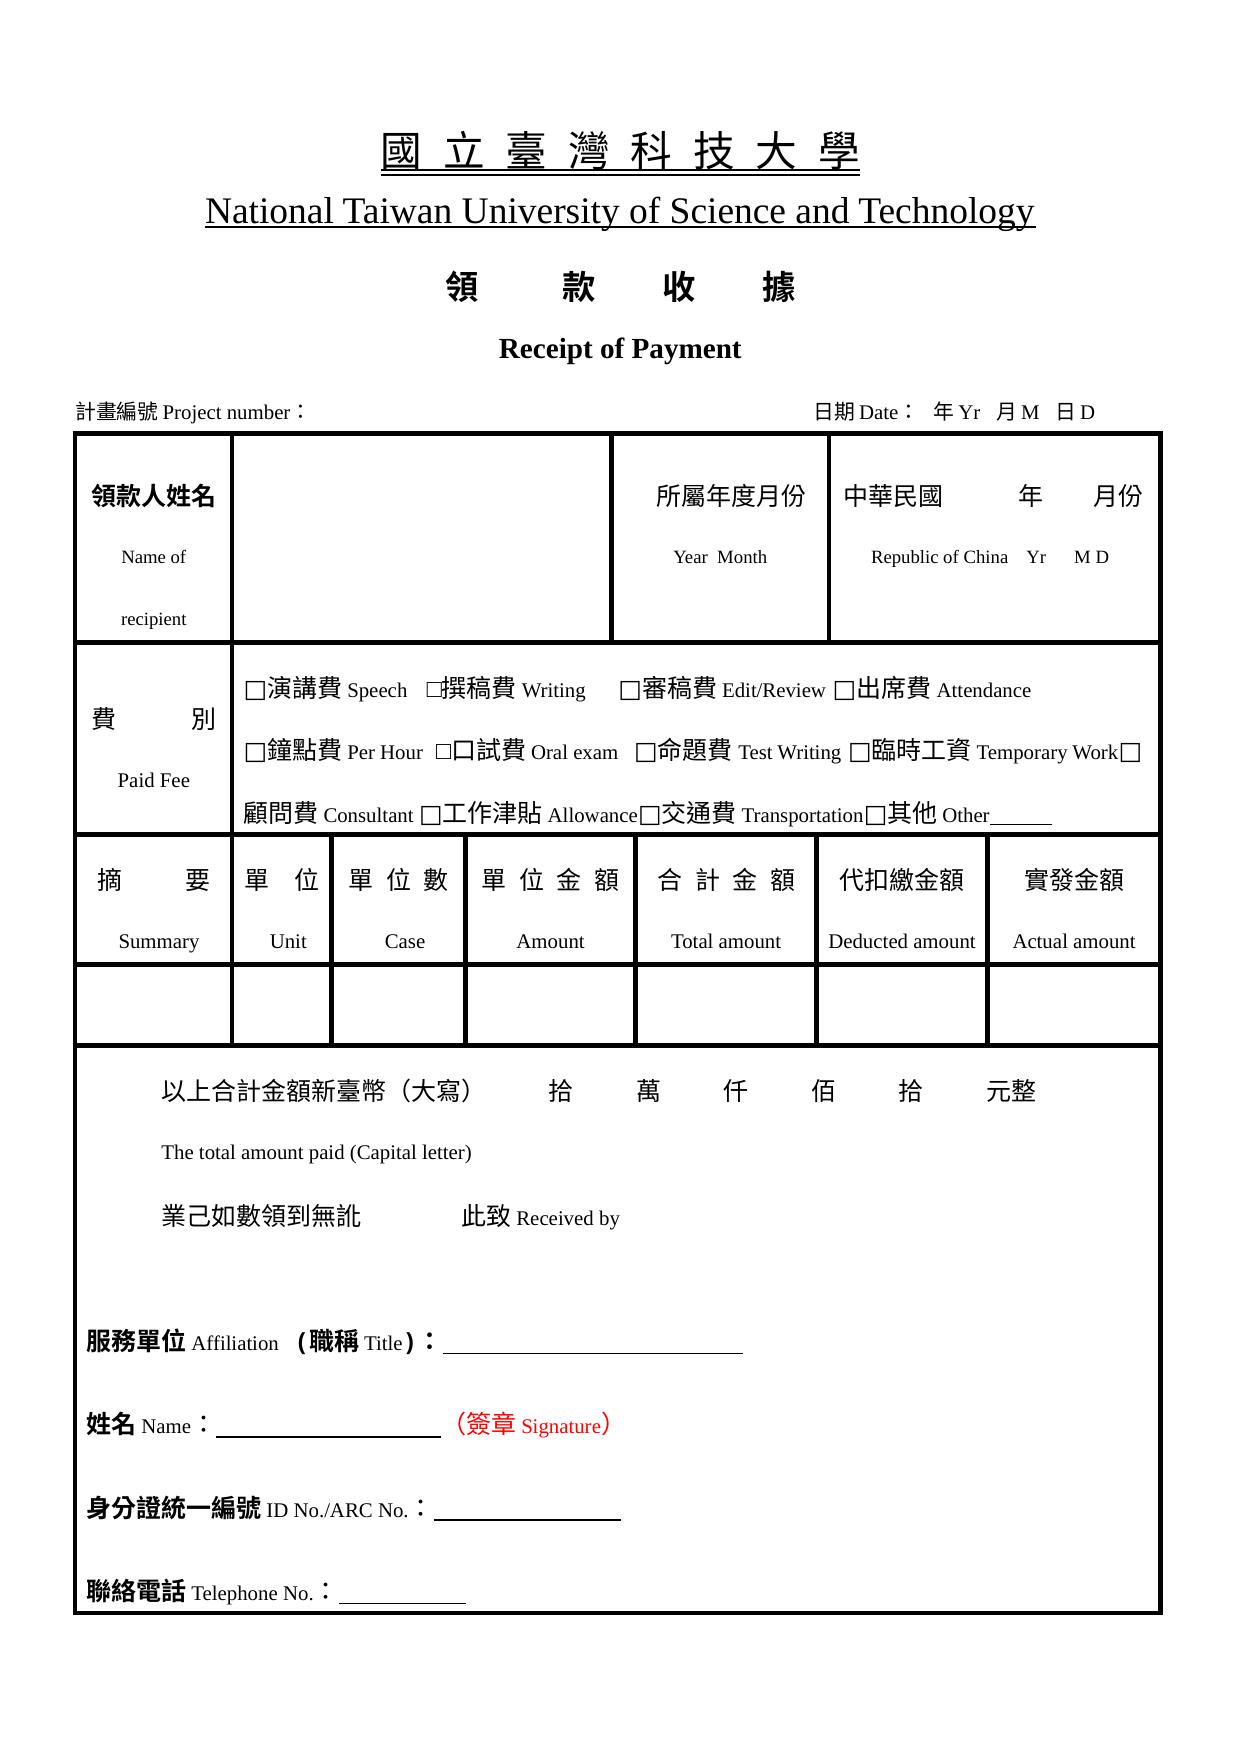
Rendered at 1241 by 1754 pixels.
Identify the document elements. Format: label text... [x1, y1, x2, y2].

table_cell 代扣繳金額 Deducted amount [819, 837, 985, 962]
table_cell [334, 967, 463, 1043]
table_cell 費 別Paid Fee [77, 645, 230, 832]
table_cell [234, 967, 329, 1043]
table_cell [819, 967, 985, 1043]
table_cell □演講費Speech □撰稿費Writing □審稿費Edit/Review □出席費 Attendance □鐘點費Per Hour □口試費Oral exam □命題費 Test Writing □臨時工資Temporary Work□顧問費Consultant □工作津貼Allowance□交通費Transportation□其他Other [234, 645, 1158, 832]
table_cell [77, 967, 230, 1043]
table_header 領款人姓名Name of recipient [77, 436, 230, 640]
table_cell 合 計 金 額 Total amount [638, 837, 814, 962]
text 領 款 收 據 [75, 244, 1165, 306]
text 計畫編號Project number： 日期Date： 年Yr 月M 日D [75, 369, 1165, 431]
text 國 立 臺 灣 科 技 大 學 [75, 106, 1165, 169]
table_cell 單 位Unit [234, 837, 329, 962]
text National Taiwan University of Science and Technology [75, 169, 1165, 231]
table_cell 實發金額 Actual amount [990, 837, 1158, 962]
table_header 所屬年度月份Year Month [614, 436, 827, 640]
table_cell 單 位 金 額Amount [468, 837, 633, 962]
table_cell [638, 967, 814, 1043]
text Receipt of Payment [75, 306, 1165, 369]
table_cell 摘 要 Summary [77, 837, 230, 962]
table_cell [990, 967, 1158, 1043]
table_cell 以上合計金額新臺幣（大寫） 拾 萬 仟 佰 拾 元整 The total amount paid (Capital letter) 業己如數領到無訛 此致Received by 服務單位Affiliation (職稱Title)： 姓名Name： （簽章Signature） 身分證統一編號ID No./ARC No.： 聯絡電話Telephone No.： [77, 1048, 1158, 1611]
table_header 中華民國 年 月份Republic of China Yr M D [831, 436, 1158, 640]
table_cell 單 位 數Case [334, 837, 463, 962]
table_header [234, 436, 609, 640]
table_cell [468, 967, 633, 1043]
